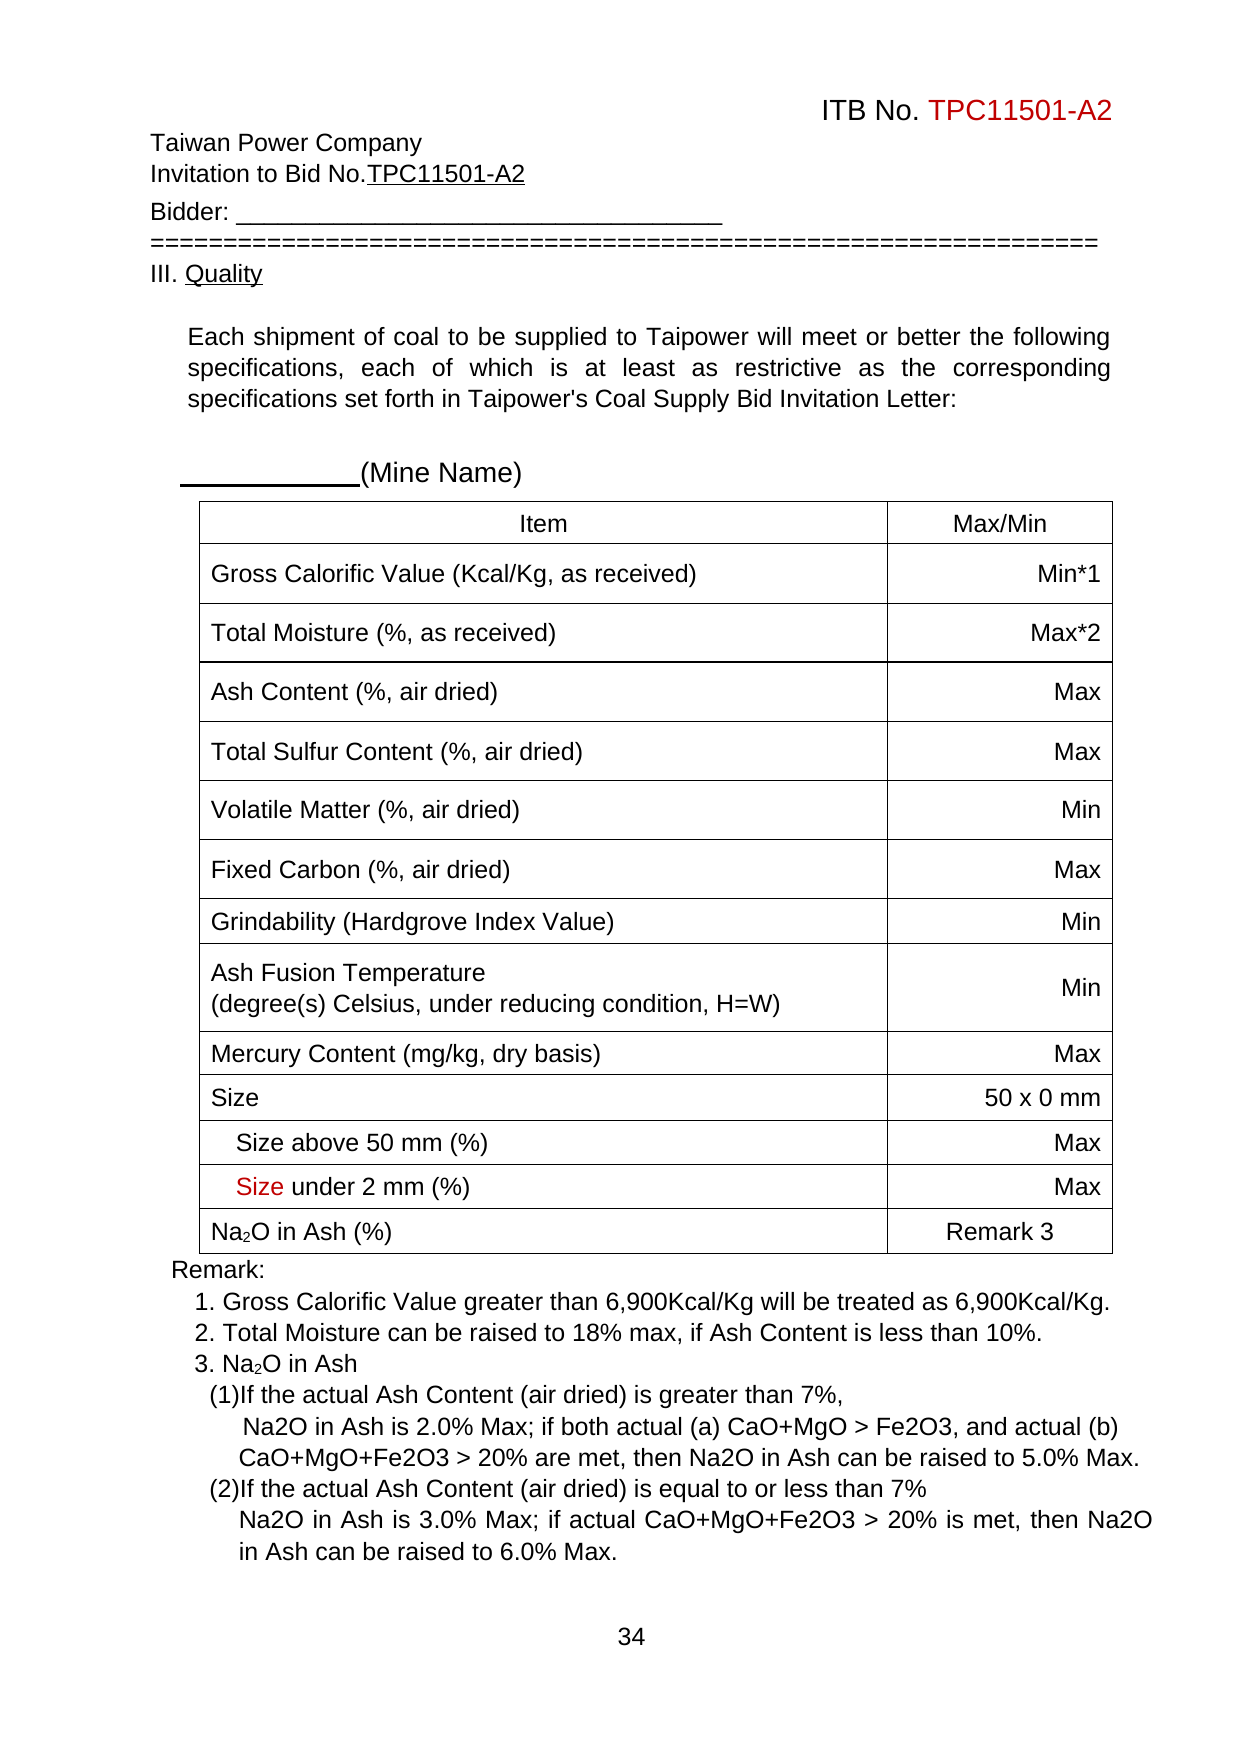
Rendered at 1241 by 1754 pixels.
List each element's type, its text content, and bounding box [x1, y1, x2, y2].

table_header Item [200, 502, 887, 543]
table_header Max/Min [888, 502, 1112, 543]
table_cell Ash Fusion Temperature (degree(s) Celsius, under reducing condition, H=W) [200, 944, 887, 1031]
text 1. Gross Calorific Value greater than 6,900Kcal/Kg will be treated as 6,900Kcal/Kg. [175, 1285, 1113, 1316]
text Na2O in Ash is 2.0% Max; if both actual (a) CaO+MgO > Fe2O3, and actual (b) CaO+MgO+Fe2O3 > 20% are met, then Na2O in Ash can be raised to 5.0% Max. [238, 1410, 1154, 1472]
text (Mine Name) [150, 457, 1113, 489]
table_cell Size under 2 mm (%) [200, 1165, 887, 1208]
table_cell Max [888, 722, 1112, 779]
text Each shipment of coal to be supplied to Taipower will meet or better the following specifications, each of which is at least as restrictive as the corresponding specifications set forth in Taipower's Coal Supply Bid Invitation Letter: [187, 320, 1113, 414]
table_cell Volatile Matter (%, air dried) [200, 781, 887, 839]
text ================================================================= [150, 226, 1113, 257]
text 3. Na2O in Ash [150, 1347, 1113, 1379]
text Invitation to Bid No.TPC11501-A2 [150, 157, 1113, 189]
table_cell Max [888, 1121, 1112, 1163]
table_cell Max [888, 663, 1112, 721]
text (1)If the actual Ash Content (air dried) is greater than 7%, [150, 1379, 1113, 1410]
table_cell Min*1 [888, 544, 1112, 602]
text 2. Total Moisture can be raised to 18% max, if Ash Content is less than 10%. [175, 1316, 1113, 1347]
table_cell Size above 50 mm (%) [200, 1121, 887, 1163]
text Taiwan Power Company [150, 126, 1113, 157]
table_cell Size [200, 1075, 887, 1120]
table_cell Mercury Content (mg/kg, dry basis) [200, 1032, 887, 1074]
table_cell Total Sulfur Content (%, air dried) [200, 722, 887, 779]
table_cell 50 x 0 mm [888, 1075, 1112, 1120]
text III. Quality [150, 257, 1113, 289]
text (2)If the actual Ash Content (air dried) is equal to or less than 7% [209, 1472, 1154, 1504]
table_cell Na2O in Ash (%) [200, 1209, 887, 1253]
text Bidder: ___________________________________ [150, 189, 1113, 226]
text Na2O in Ash is 3.0% Max; if actual CaO+MgO+Fe2O3 > 20% is met, then Na2O in Ash can be raised to 6.0% Max. [238, 1504, 1154, 1566]
table_cell Max [888, 1165, 1112, 1208]
table_cell Max [888, 840, 1112, 898]
table_cell Max*2 [888, 604, 1112, 661]
table_cell Min [888, 899, 1112, 943]
table_cell Fixed Carbon (%, air dried) [200, 840, 887, 898]
table_cell Grindability (Hardgrove Index Value) [200, 899, 887, 943]
table_cell Remark 3 [888, 1209, 1112, 1253]
table_cell Total Moisture (%, as received) [200, 604, 887, 661]
text Remark: [150, 1254, 1113, 1285]
table_cell Min [888, 944, 1112, 1031]
table_cell Max [888, 1032, 1112, 1074]
table_cell Gross Calorific Value (Kcal/Kg, as received) [200, 544, 887, 602]
table_cell Min [888, 781, 1112, 839]
table_cell Ash Content (%, air dried) [200, 663, 887, 721]
